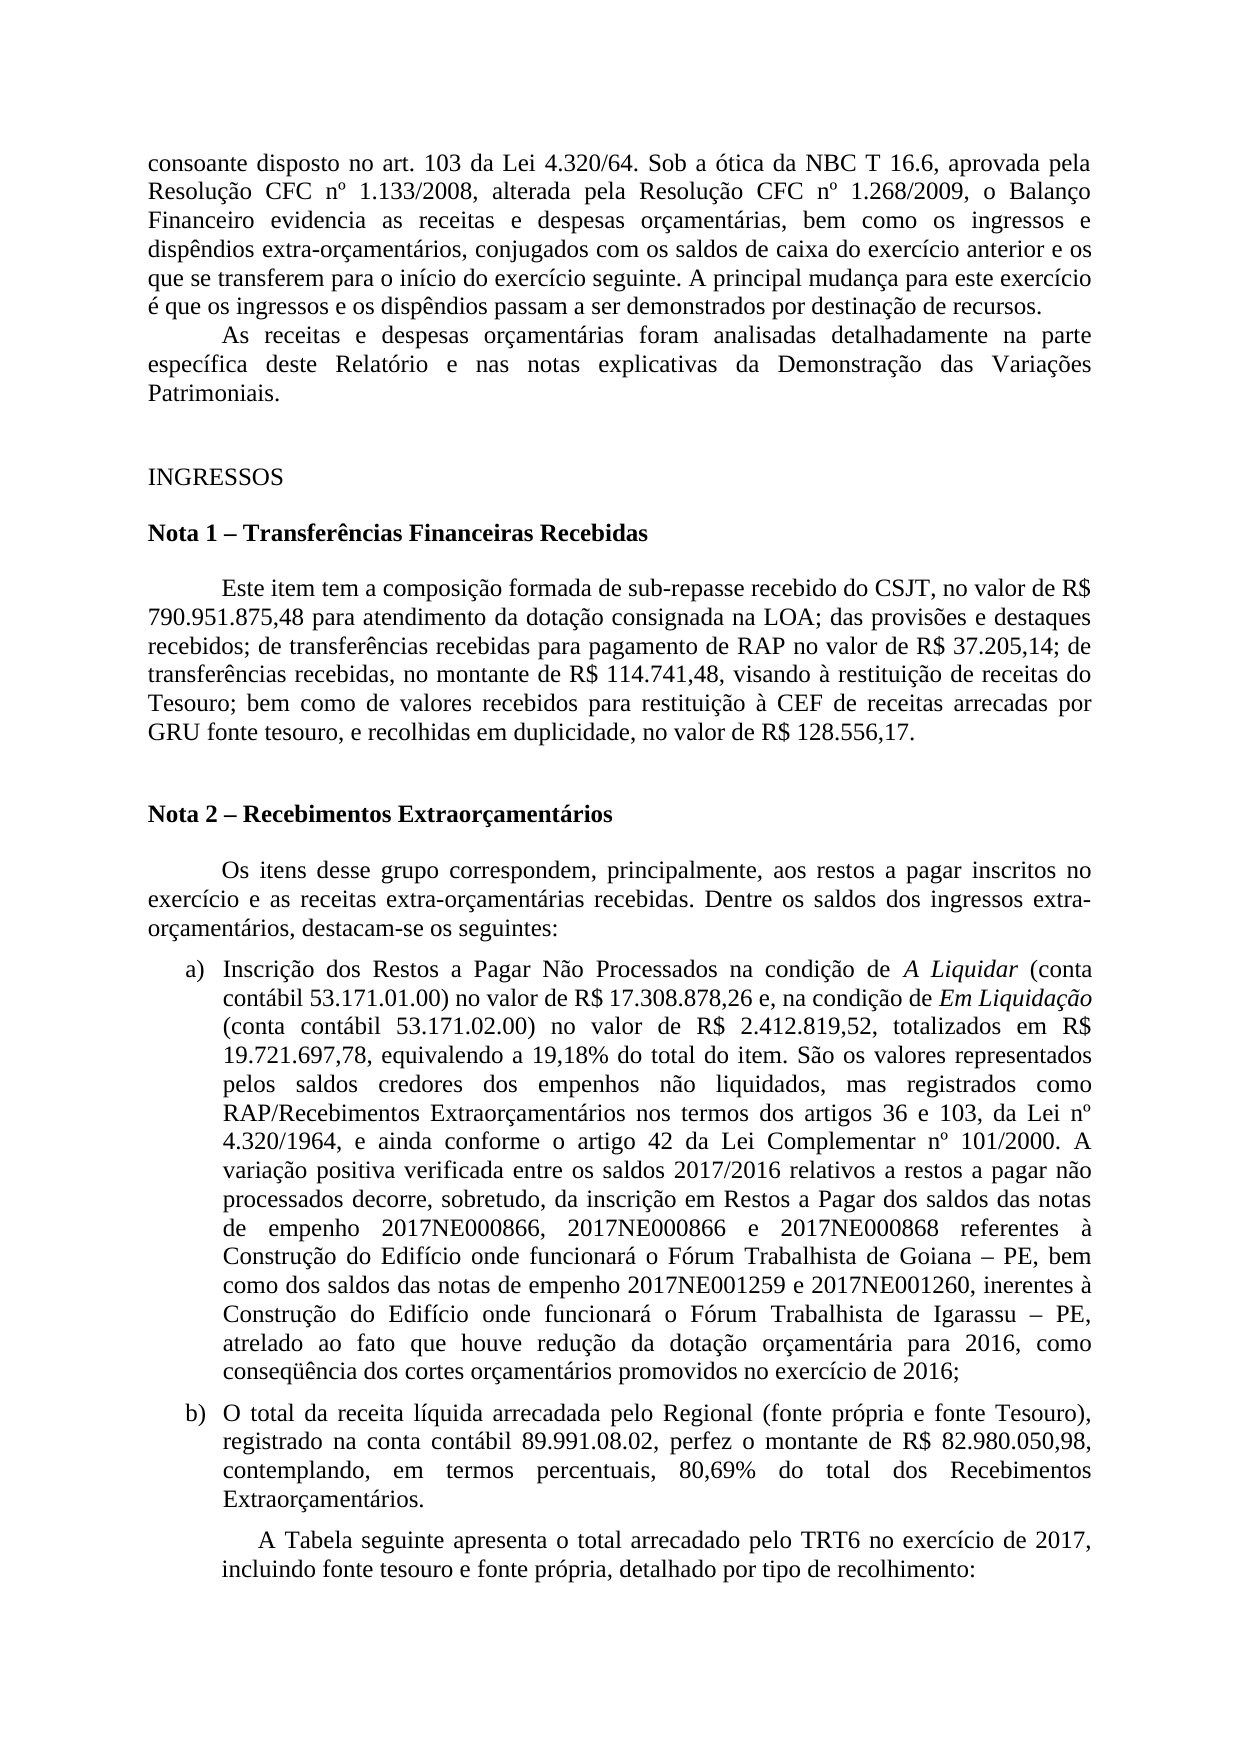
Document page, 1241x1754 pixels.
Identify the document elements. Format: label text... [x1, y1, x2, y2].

text INGRESSOS [148, 462, 1092, 491]
list Inscrição dos Restos a Pagar Não Processados na condição de A Liquidar (conta contábil 53.171.01.00) no valor de R$ 17.308.878,26 e, na condição de Em Liquidação (conta contábil 53.171.02.00) no valor de R$ 2.412.819,52, totalizados em R$ 19.721.697,78, equivalendo a 19,18% do total do item. São os valores representados pelos saldos credores dos empenhos não liquidados, mas registrados como RAP/Recebimentos Extraorçamentários nos termos dos artigos 36 e 103, da Lei nº 4.320/1964, e ainda conforme o artigo 42 da Lei Complementar nº 101/2000. A variação positiva verificada entre os saldos 2017/2016 relativos a restos a pagar não processados decorre, sobretudo, da inscrição em Restos a Pagar dos saldos das notas de empenho 2017NE000866, 2017NE000866 e 2017NE000868 referentes à Construção do Edifício onde funcionará o Fórum Trabalhista de Goiana – PE, bem como dos saldos das notas de empenho 2017NE001259 e 2017NE001260, inerentes à Construção do Edifício onde funcionará o Fórum Trabalhista de Igarassu – PE, atrelado ao fato que houve redução da dotação orçamentária para 2016, como conseqüência dos cortes orçamentários promovidos no exercício de 2016; [185, 954, 1092, 1385]
text Nota 2 – Recebimentos Extraorçamentários [148, 799, 1092, 828]
text Os itens desse grupo correspondem, principalmente, aos restos a pagar inscritos no exercício e as receitas extra-orçamentárias recebidas. Dentre os saldos dos ingressos extra-orçamentários, destacam-se os seguintes: [148, 855, 1092, 941]
text As receitas e despesas orçamentárias foram analisadas detalhadamente na parte específica deste Relatório e nas notas explicativas da Demonstração das Variações Patrimoniais. [148, 320, 1092, 406]
list O total da receita líquida arrecadada pelo Regional (fonte própria e fonte Tesouro), registrado na conta contábil 89.991.08.02, perfez o montante de R$ 82.980.050,98, contemplando, em termos percentuais, 80,69% do total dos Recebimentos Extraorçamentários. [185, 1398, 1092, 1513]
text consoante disposto no art. 103 da Lei 4.320/64. Sob a ótica da NBC T 16.6, aprovada pela Resolução CFC nº 1.133/2008, alterada pela Resolução CFC nº 1.268/2009, o Balanço Financeiro evidencia as receitas e despesas orçamentárias, bem como os ingressos e dispêndios extra-orçamentários, conjugados com os saldos de caixa do exercício anterior e os que se transferem para o início do exercício seguinte. A principal mudança para este exercício é que os ingressos e os dispêndios passam a ser demonstrados por destinação de recursos. [148, 148, 1092, 320]
text Este item tem a composição formada de sub-repasse recebido do CSJT, no valor de R$ 790.951.875,48 para atendimento da dotação consignada na LOA; das provisões e destaques recebidos; de transferências recebidas para pagamento de RAP no valor de R$ 37.205,14; de transferências recebidas, no montante de R$ 114.741,48, visando à restituição de receitas do Tesouro; bem como de valores recebidos para restituição à CEF de receitas arrecadas por GRU fonte tesouro, e recolhidas em duplicidade, no valor de R$ 128.556,17. [148, 573, 1092, 746]
text A Tabela seguinte apresenta o total arrecadado pelo TRT6 no exercício de 2017, incluindo fonte tesouro e fonte própria, detalhado por tipo de recolhimento: [221, 1525, 1092, 1583]
text Nota 1 – Transferências Financeiras Recebidas [148, 518, 1092, 546]
